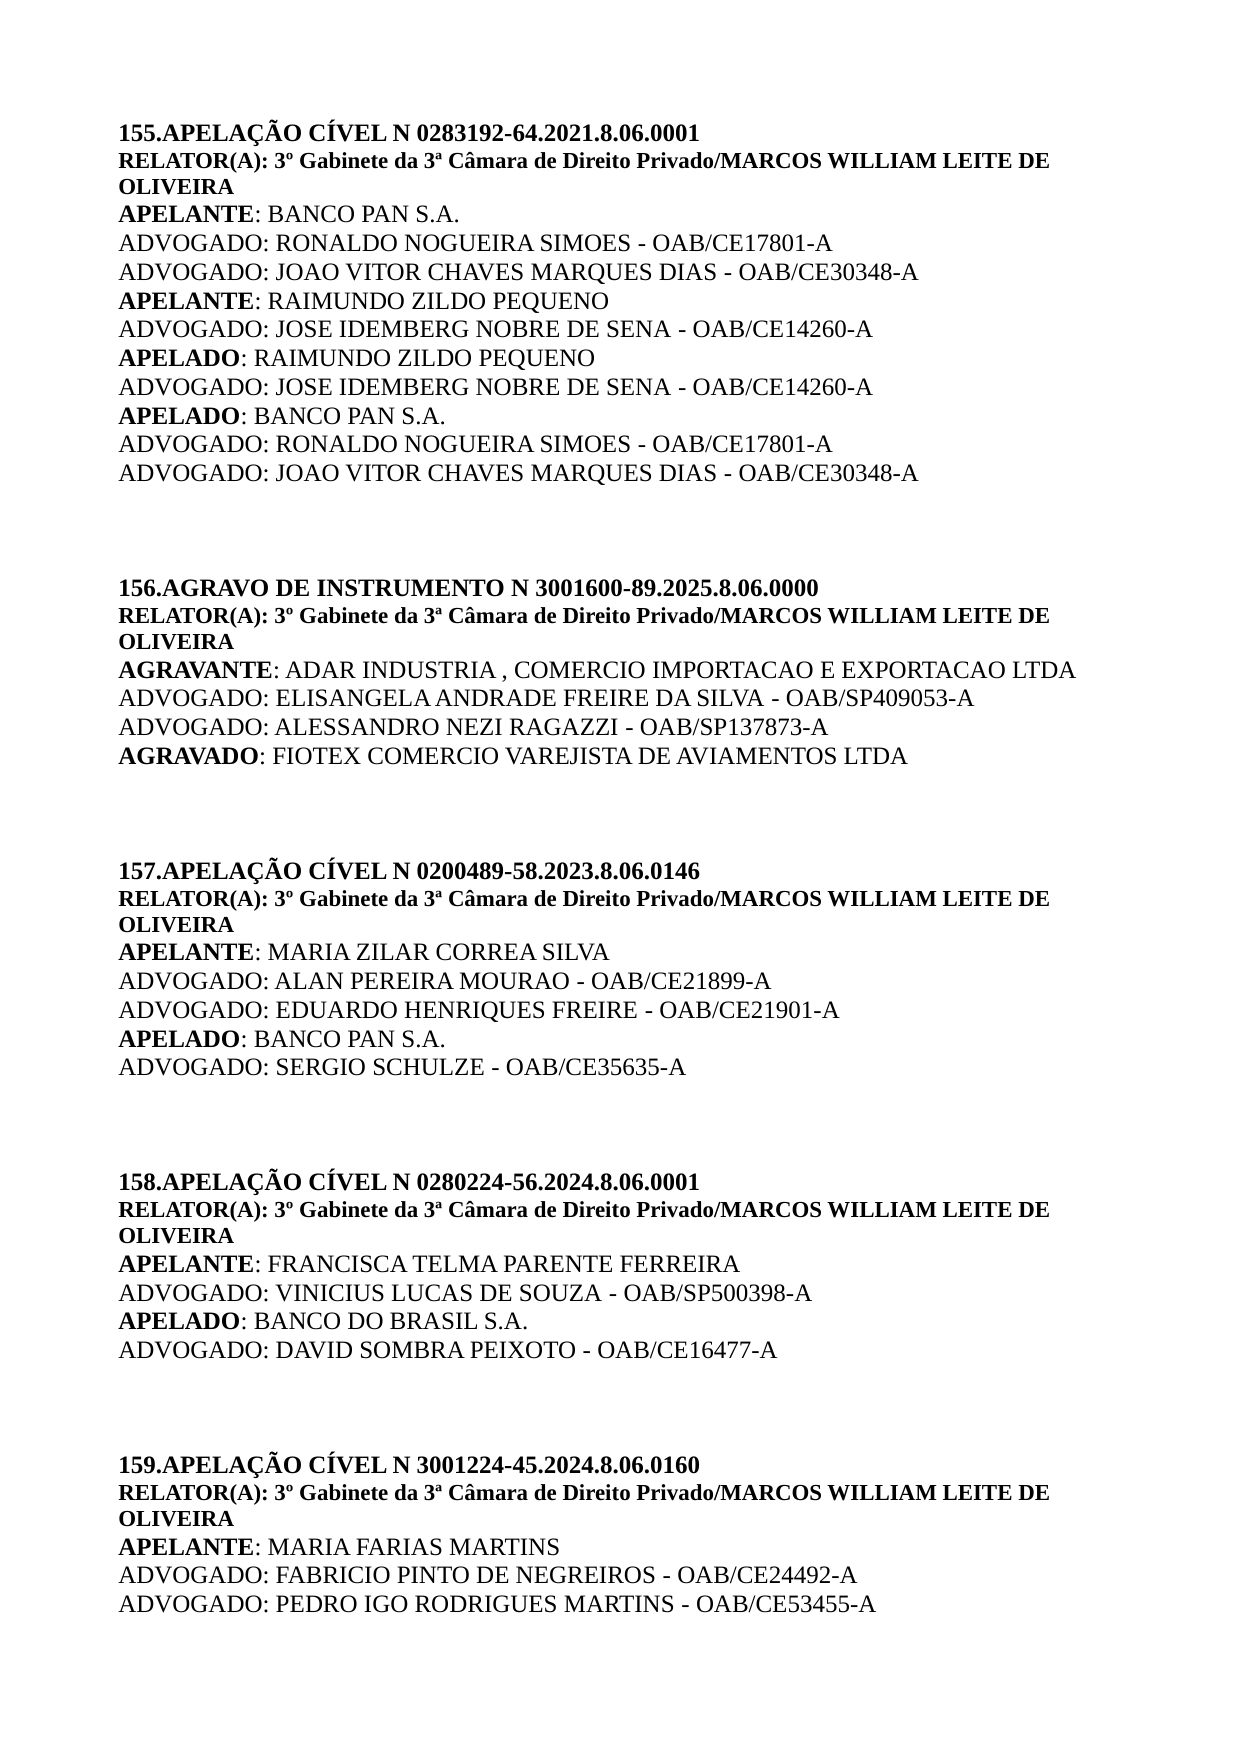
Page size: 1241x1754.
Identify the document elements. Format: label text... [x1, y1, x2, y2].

text 155.APELAÇÃO CÍVEL N 0283192-64.2021.8.06.0001 RELATOR(A): 3º Gabinete da 3ª Câmara de Direito Privado/MARCOS WILLIAM LEITE DE OLIVEIRA APELANTE: BANCO PAN S.A. ADVOGADO: RONALDO NOGUEIRA SIMOES - OAB/CE17801-A ADVOGADO: JOAO VITOR CHAVES MARQUES DIAS - OAB/CE30348-A APELANTE: RAIMUNDO ZILDO PEQUENO ADVOGADO: JOSE IDEMBERG NOBRE DE SENA - OAB/CE14260-A APELADO: RAIMUNDO ZILDO PEQUENO ADVOGADO: JOSE IDEMBERG NOBRE DE SENA - OAB/CE14260-A APELADO: BANCO PAN S.A. ADVOGADO: RONALDO NOGUEIRA SIMOES - OAB/CE17801-A ADVOGADO: JOAO VITOR CHAVES MARQUES DIAS - OAB/CE30348-A 156.AGRAVO DE INSTRUMENTO N 3001600-89.2025.8.06.0000 RELATOR(A): 3º Gabinete da 3ª Câmara de Direito Privado/MARCOS WILLIAM LEITE DE OLIVEIRA AGRAVANTE: ADAR INDUSTRIA , COMERCIO IMPORTACAO E EXPORTACAO LTDA ADVOGADO: ELISANGELA ANDRADE FREIRE DA SILVA - OAB/SP409053-A ADVOGADO: ALESSANDRO NEZI RAGAZZI - OAB/SP137873-A AGRAVADO: FIOTEX COMERCIO VAREJISTA DE AVIAMENTOS LTDA 157.APELAÇÃO CÍVEL N 0200489-58.2023.8.06.0146 RELATOR(A): 3º Gabinete da 3ª Câmara de Direito Privado/MARCOS WILLIAM LEITE DE OLIVEIRA APELANTE: MARIA ZILAR CORREA SILVA ADVOGADO: ALAN PEREIRA MOURAO - OAB/CE21899-A ADVOGADO: EDUARDO HENRIQUES FREIRE - OAB/CE21901-A APELADO: BANCO PAN S.A. ADVOGADO: SERGIO SCHULZE - OAB/CE35635-A 158.APELAÇÃO CÍVEL N 0280224-56.2024.8.06.0001 RELATOR(A): 3º Gabinete da 3ª Câmara de Direito Privado/MARCOS WILLIAM LEITE DE OLIVEIRA APELANTE: FRANCISCA TELMA PARENTE FERREIRA ADVOGADO: VINICIUS LUCAS DE SOUZA - OAB/SP500398-A APELADO: BANCO DO BRASIL S.A. ADVOGADO: DAVID SOMBRA PEIXOTO - OAB/CE16477-A 159.APELAÇÃO CÍVEL N 3001224-45.2024.8.06.0160 RELATOR(A): 3º Gabinete da 3ª Câmara de Direito Privado/MARCOS WILLIAM LEITE DE OLIVEIRA APELANTE: MARIA FARIAS MARTINS ADVOGADO: FABRICIO PINTO DE NEGREIROS - OAB/CE24492-A ADVOGADO: PEDRO IGO RODRIGUES MARTINS - OAB/CE53455-A [118, 118, 1122, 1618]
